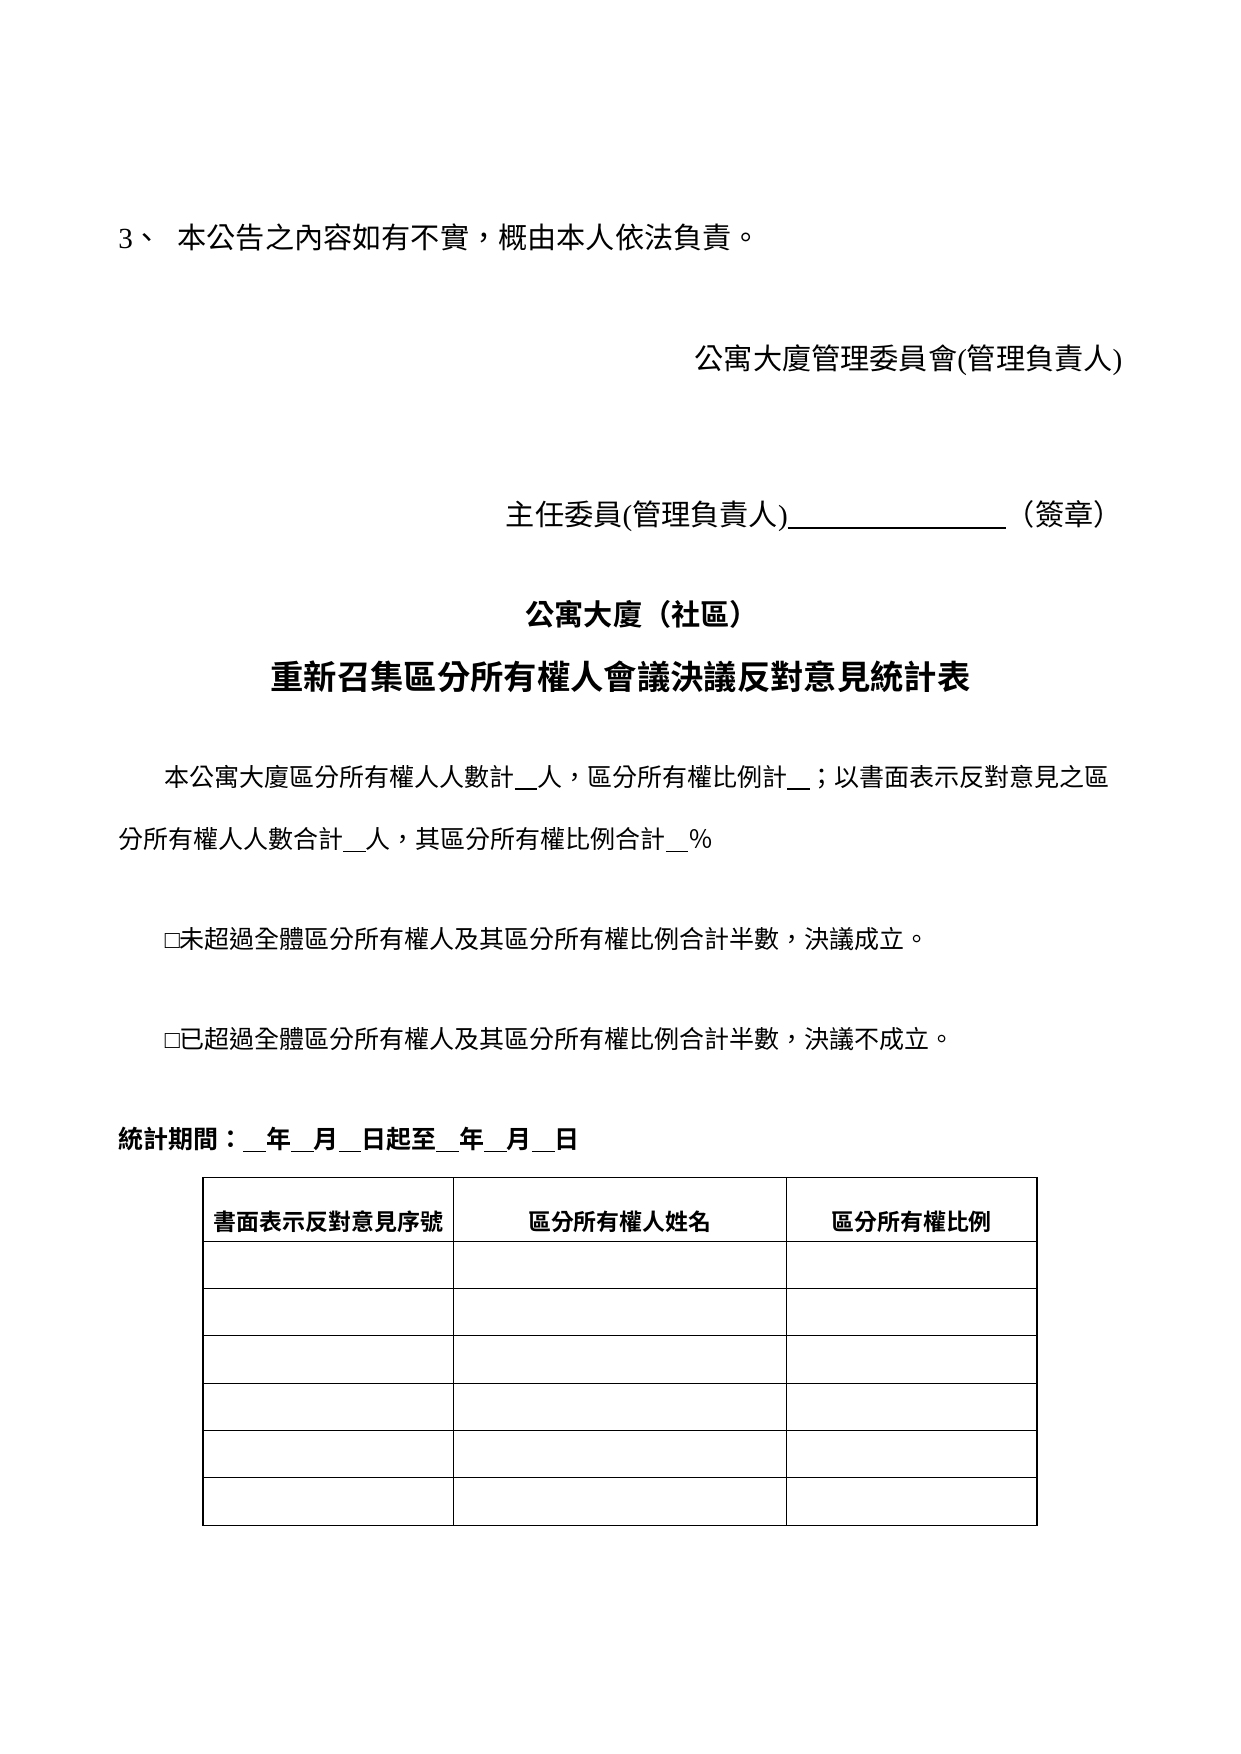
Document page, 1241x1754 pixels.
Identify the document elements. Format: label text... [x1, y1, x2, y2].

text □未超過全體區分所有權人及其區分所有權比例合計半數，決議成立。 [118, 896, 1122, 958]
table_cell [787, 1478, 1036, 1524]
list 本公告之內容如有不實，概由本人依法負責。 [118, 194, 1122, 256]
table_cell [787, 1242, 1036, 1288]
table_header 書面表示反對意見序號 [204, 1178, 453, 1241]
table_cell [454, 1478, 786, 1524]
text 本公寓大廈區分所有權人人數計 人，區分所有權比例計 ；以書面表示反對意見之區分所有權人人數合計 人，其區分所有權比例合計 ％ [118, 733, 1122, 858]
table_cell [787, 1289, 1036, 1335]
table_cell [204, 1336, 453, 1383]
text 公寓大廈管理委員會(管理負責人) [118, 315, 1122, 377]
text 公寓大廈（社區） 重新召集區分所有權人會議決議反對意見統計表 [118, 571, 1122, 696]
table_cell [204, 1478, 453, 1524]
table_cell [454, 1242, 786, 1288]
table_cell [204, 1289, 453, 1335]
table_cell [787, 1336, 1036, 1383]
table_cell [787, 1384, 1036, 1430]
text 統計期間： 年 月 日起至 年 月 日 [118, 1096, 1122, 1158]
table_cell [454, 1384, 786, 1430]
table_cell [204, 1431, 453, 1477]
table_cell [204, 1242, 453, 1288]
table_cell [787, 1431, 1036, 1477]
table_cell [454, 1336, 786, 1383]
table_cell [454, 1289, 786, 1335]
text 主任委員(管理負責人) （簽章） [118, 471, 1122, 533]
text □已超過全體區分所有權人及其區分所有權比例合計半數，決議不成立。 [118, 996, 1122, 1058]
table_cell [204, 1384, 453, 1430]
table_cell [454, 1431, 786, 1477]
table_header 區分所有權人姓名 [454, 1178, 786, 1241]
table_header 區分所有權比例 [787, 1178, 1036, 1241]
